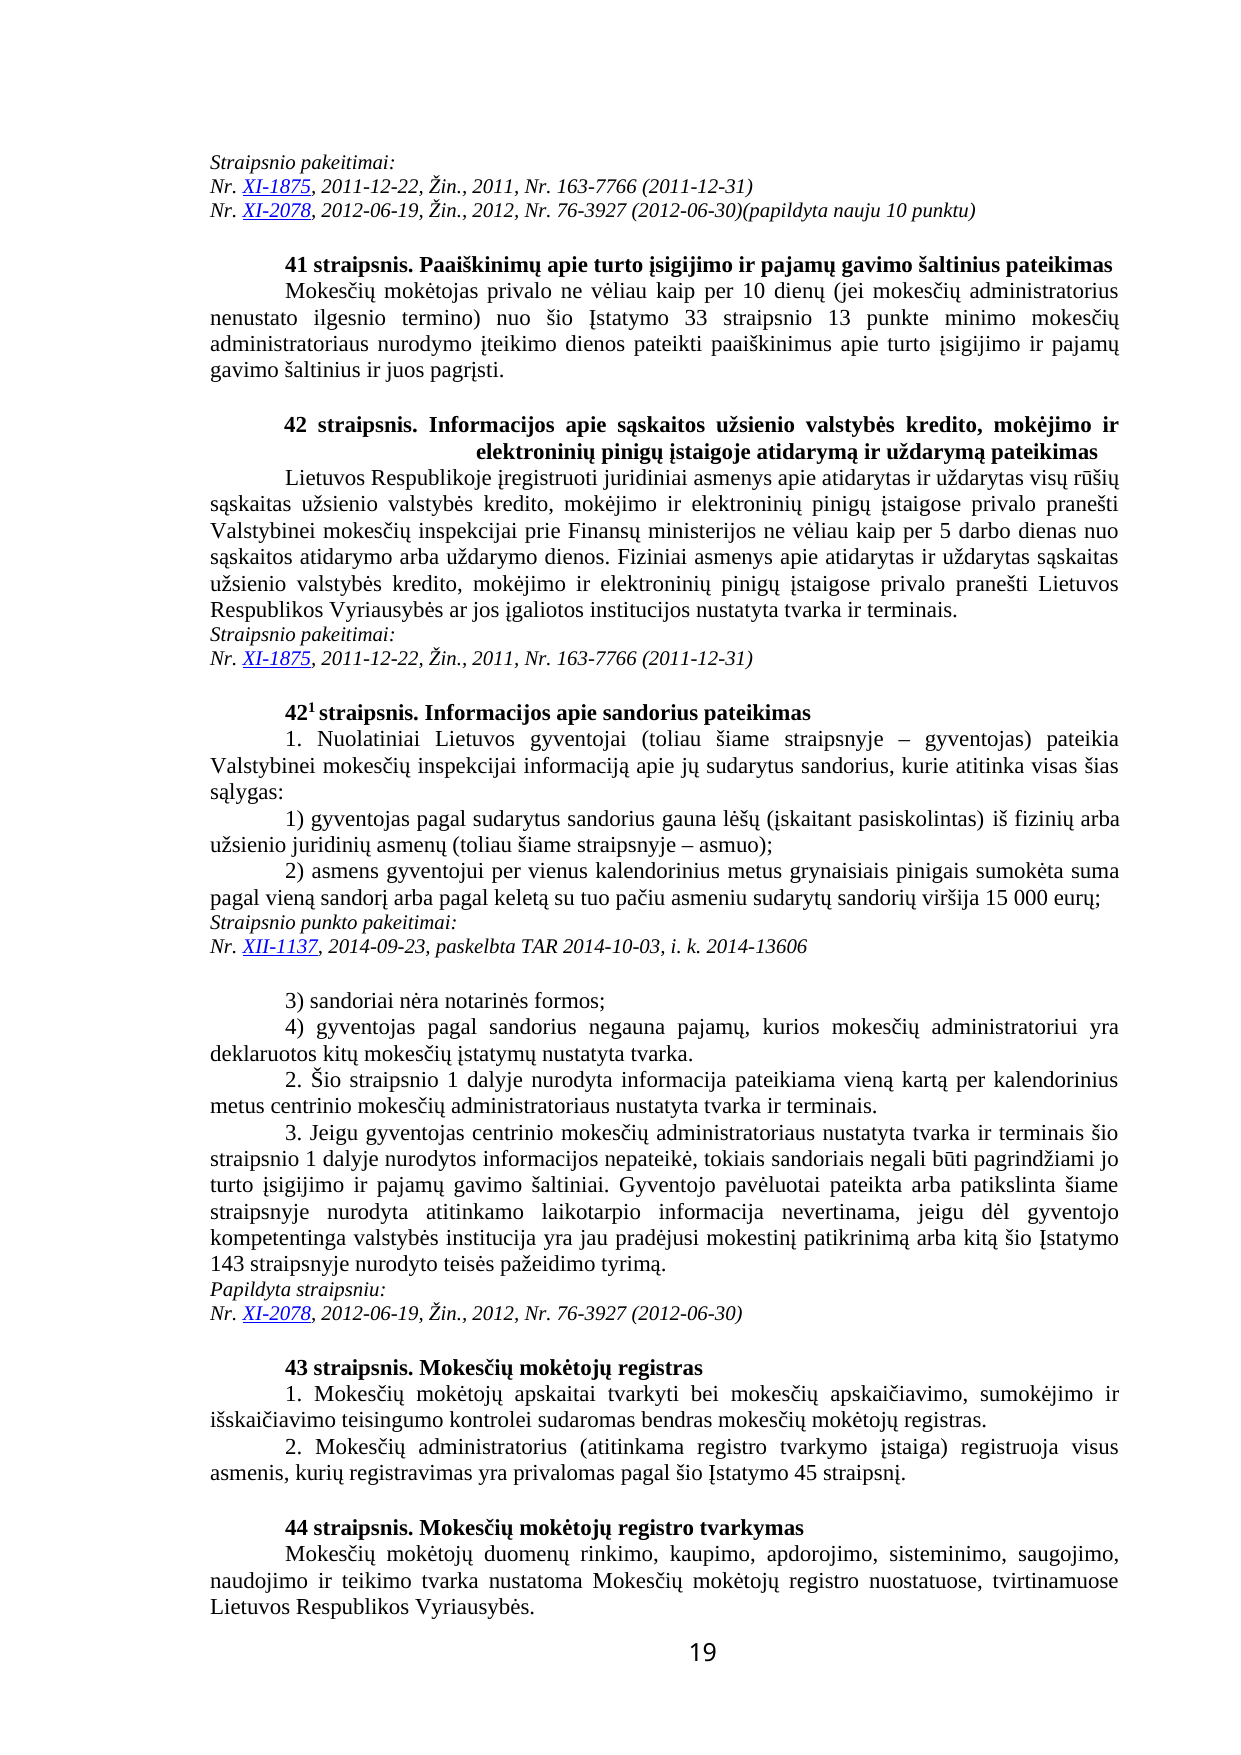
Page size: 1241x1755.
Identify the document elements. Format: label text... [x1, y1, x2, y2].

text 2) asmens gyventojui per vienus kalendorinius metus grynaisiais pinigais sumokėta suma pagal vieną sandorį arba pagal keletą su tuo pačiu asmeniu sudarytų sandorių viršija 15 000 eurų; [210, 857, 1120, 910]
text 43 straipsnis. Mokesčių mokėtojų registras [210, 1354, 1120, 1380]
text 41 straipsnis. Paaiškinimų apie turto įsigijimo ir pajamų gavimo šaltinius pateikimas [285, 251, 1120, 277]
text Nr. XI-1875, 2011-12-22, Žin., 2011, Nr. 163-7766 (2011-12-31) [210, 174, 1120, 198]
text Straipsnio pakeitimai: [210, 622, 1120, 646]
text Nr. XI-2078, 2012-06-19, Žin., 2012, Nr. 76-3927 (2012-06-30) [210, 1301, 1120, 1325]
text Papildyta straipsniu: [210, 1277, 1120, 1301]
text 421 straipsnis. Informacijos apie sandorius pateikimas [210, 699, 1120, 726]
text 3. Jeigu gyventojas centrinio mokesčių administratoriaus nustatyta tvarka ir terminais šio straipsnio 1 dalyje nurodytos informacijos nepateikė, tokiais sandoriais negali būti pagrindžiami jo turto įsigijimo ir pajamų gavimo šaltiniai. Gyventojo pavėluotai pateikta arba patikslinta šiame straipsnyje nurodyta atitinkamo laikotarpio informacija nevertinama, jeigu dėl gyventojo kompetentinga valstybės institucija yra jau pradėjusi mokestinį patikrinimą arba kitą šio Įstatymo 143 straipsnyje nurodyto teisės pažeidimo tyrimą. [210, 1119, 1120, 1277]
text 42 straipsnis. Informacijos apie sąskaitos užsienio valstybės kredito, mokėjimo ir elektroninių pinigų įstaigoje atidarymą ir uždarymą pateikimas [284, 411, 1120, 464]
text Mokesčių mokėtojas privalo ne vėliau kaip per 10 dienų (jei mokesčių administratorius nenustato ilgesnio termino) nuo šio Įstatymo 33 straipsnio 13 punkte minimo mokesčių administratoriaus nurodymo įteikimo dienos pateikti paaiškinimus apie turto įsigijimo ir pajamų gavimo šaltinius ir juos pagrįsti. [210, 277, 1120, 383]
text Nr. XI-1875, 2011-12-22, Žin., 2011, Nr. 163-7766 (2011-12-31) [210, 646, 1120, 670]
text 4) gyventojas pagal sandorius negauna pajamų, kurios mokesčių administratoriui yra deklaruotos kitų mokesčių įstatymų nustatyta tvarka. [210, 1013, 1120, 1066]
text 2. Šio straipsnio 1 dalyje nurodyta informacija pateikiama vieną kartą per kalendorinius metus centrinio mokesčių administratoriaus nustatyta tvarka ir terminais. [210, 1066, 1120, 1119]
text 2. Mokesčių administratorius (atitinkama registro tvarkymo įstaiga) registruoja visus asmenis, kurių registravimas yra privalomas pagal šio Įstatymo 45 straipsnį. [210, 1433, 1120, 1485]
text Mokesčių mokėtojų duomenų rinkimo, kaupimo, apdorojimo, sisteminimo, saugojimo, naudojimo ir teikimo tvarka nustatoma Mokesčių mokėtojų registro nuostatuose, tvirtinamuose Lietuvos Respublikos Vyriausybės. [210, 1541, 1120, 1619]
text Nr. XI-2078, 2012-06-19, Žin., 2012, Nr. 76-3927 (2012-06-30)(papildyta nauju 10 punktu) [210, 198, 1120, 222]
text Straipsnio pakeitimai: [210, 150, 1120, 174]
text 3) sandoriai nėra notarinės formos; [210, 987, 1120, 1013]
text 1. Nuolatiniai Lietuvos gyventojai (toliau šiame straipsnyje – gyventojas) pateikia Valstybinei mokesčių inspekcijai informaciją apie jų sudarytus sandorius, kurie atitinka visas šias sąlygas: [210, 726, 1120, 804]
text Lietuvos Respublikoje įregistruoti juridiniai asmenys apie atidarytas ir uždarytas visų rūšių sąskaitas užsienio valstybės kredito, mokėjimo ir elektroninių pinigų įstaigose privalo pranešti Valstybinei mokesčių inspekcijai prie Finansų ministerijos ne vėliau kaip per 5 darbo dienas nuo sąskaitos atidarymo arba uždarymo dienos. Fiziniai asmenys apie atidarytas ir uždarytas sąskaitas užsienio valstybės kredito, mokėjimo ir elektroninių pinigų įstaigose privalo pranešti Lietuvos Respublikos Vyriausybės ar jos įgaliotos institucijos nustatyta tvarka ir terminais. [210, 464, 1120, 622]
text 1) gyventojas pagal sudarytus sandorius gauna lėšų (įskaitant pasiskolintas) iš fizinių arba užsienio juridinių asmenų (toliau šiame straipsnyje – asmuo); [210, 804, 1120, 857]
text 1. Mokesčių mokėtojų apskaitai tvarkyti bei mokesčių apskaičiavimo, sumokėjimo ir išskaičiavimo teisingumo kontrolei sudaromas bendras mokesčių mokėtojų registras. [210, 1380, 1120, 1433]
text Straipsnio punkto pakeitimai: [210, 910, 1120, 934]
text 44 straipsnis. Mokesčių mokėtojų registro tvarkymas [210, 1514, 1120, 1541]
text Nr. XII-1137, 2014-09-23, paskelbta TAR 2014-10-03, i. k. 2014-13606 [210, 934, 1120, 958]
